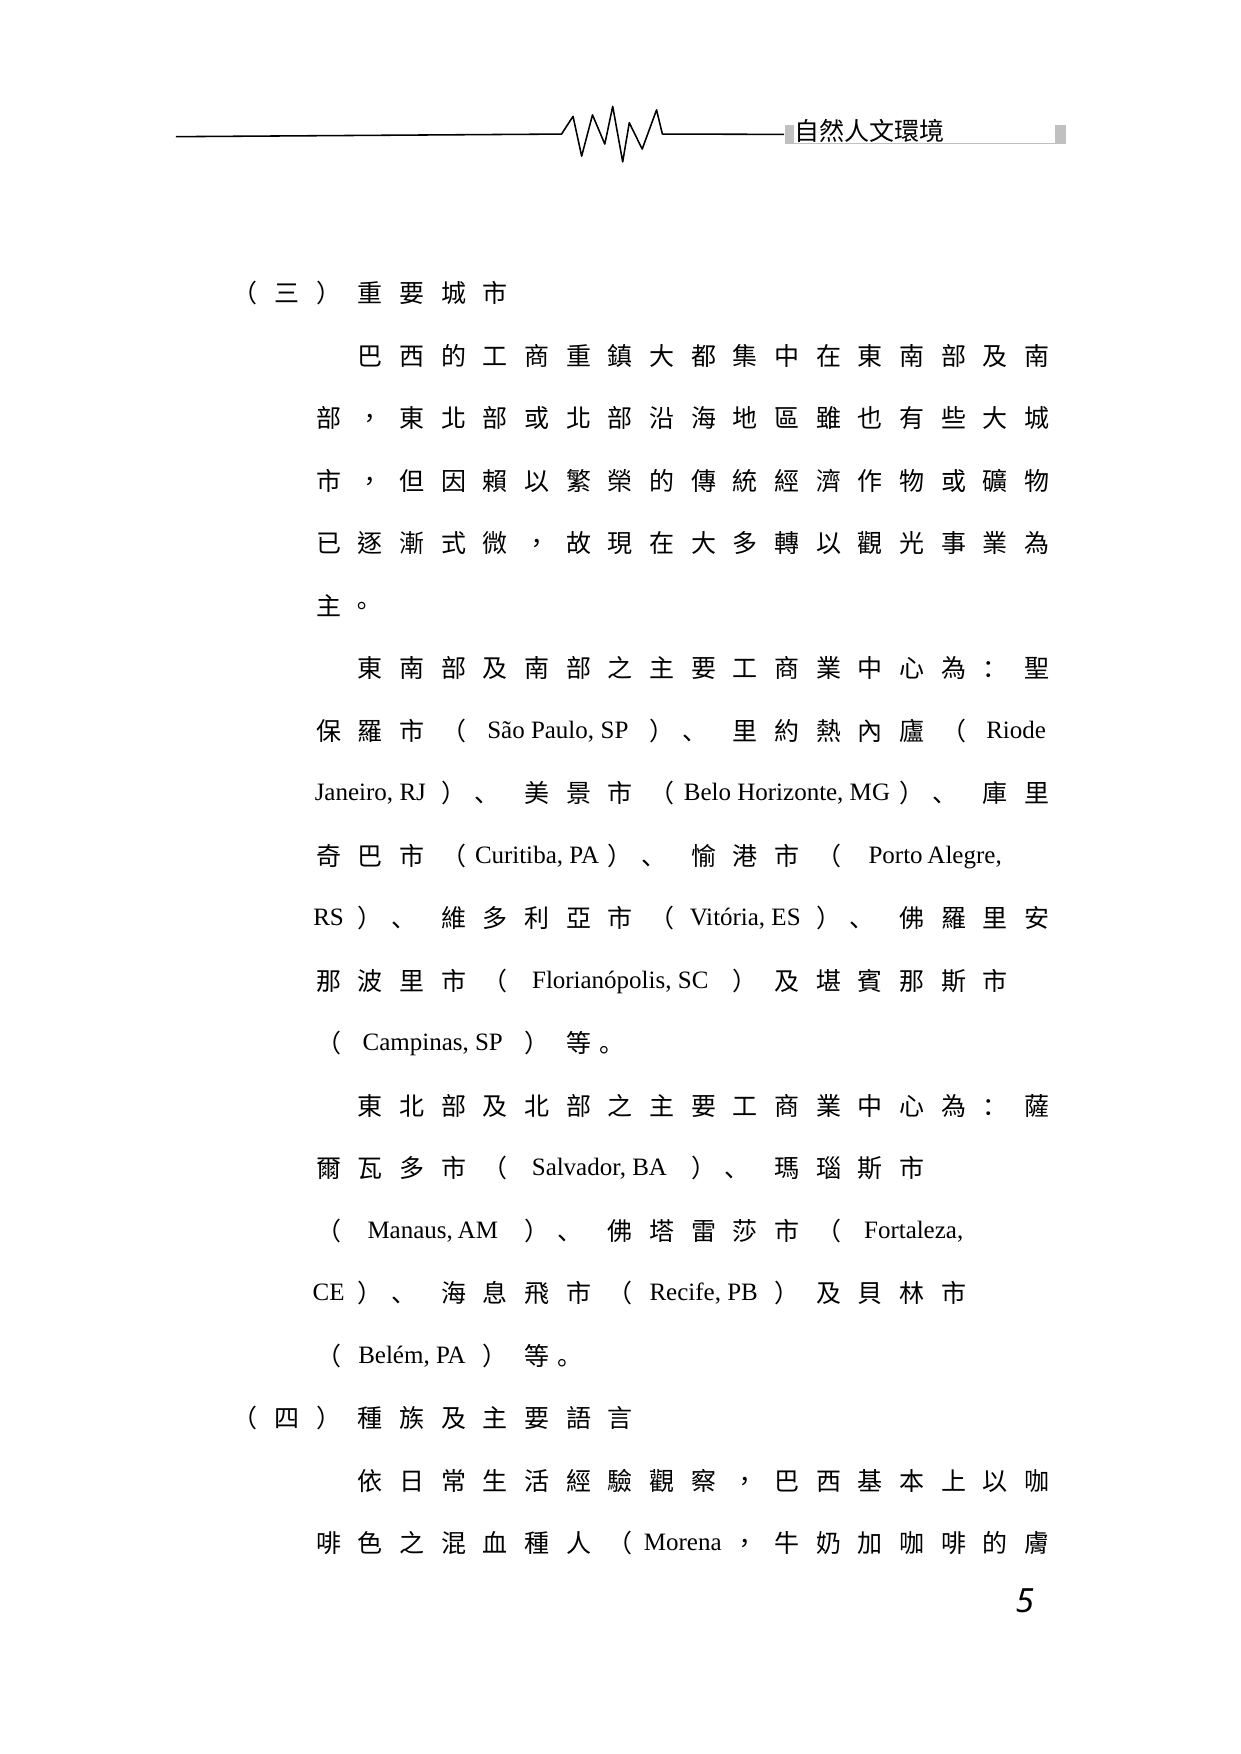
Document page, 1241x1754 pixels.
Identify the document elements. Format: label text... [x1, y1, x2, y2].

text 依日常生活經驗觀察，巴西基本上以咖啡色之混血種人（Morena，牛奶加咖啡的膚 [281, 1438, 1058, 1563]
text 東南部及南部之主要工商業中心為：聖保羅市（São Paulo, SP）、里約熱內廬（Riode Janeiro, RJ）、美景市（Belo Horizonte, MG）、庫里奇巴市（Curitiba, PA）、愉港市（Porto Alegre, RS）、維多利亞市（Vitória, ES）、佛羅里安那波里市（Florianópolis, SC）及堪賓那斯市（Campinas, SP）等。 [281, 625, 1058, 1063]
text （三）重要城市 [207, 250, 1058, 313]
text 東北部及北部之主要工商業中心為：薩爾瓦多市（Salvador, BA）、瑪瑙斯市（Manaus, AM）、佛塔雷莎市（Fortaleza, CE）、海息飛市（Recife, PB）及貝林市（Belém, PA）等。 [281, 1063, 1058, 1375]
text （四）種族及主要語言 [207, 1375, 1058, 1438]
text 巴西的工商重鎮大都集中在東南部及南部，東北部或北部沿海地區雖也有些大城市，但因賴以繁榮的傳統經濟作物或礦物已逐漸式微，故現在大多轉以觀光事業為主。 [281, 313, 1058, 625]
